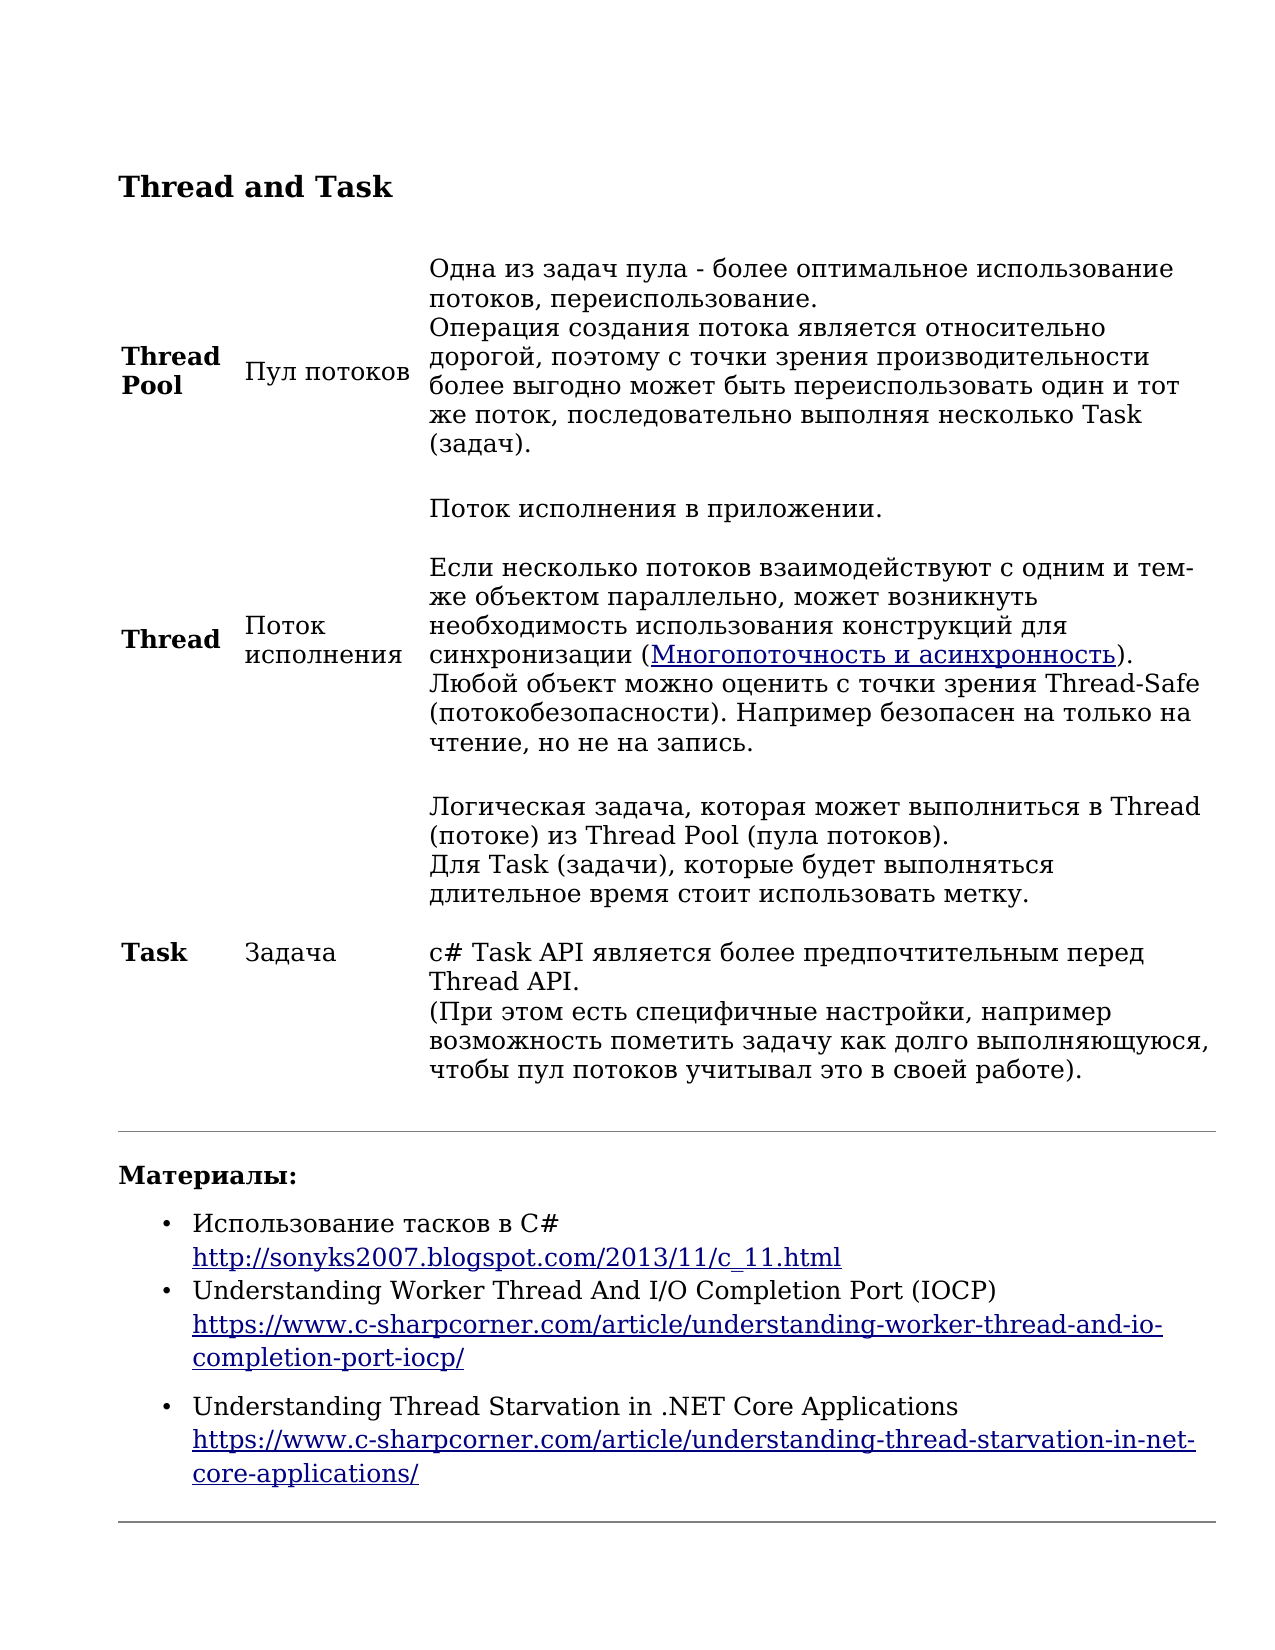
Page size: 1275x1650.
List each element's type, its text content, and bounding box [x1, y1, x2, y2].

table_header [241, 217, 426, 252]
table_cell Поток исполнения в приложении. Если несколько потоков взаимодействуют с одним и тем-же объектом параллельно, может возникнуть необходимость использования конструкций для синхронизации (Многопоточность и асинхронность). Любой объект можно оценить с точки зрения Thread-Safe (потокобезопасности). Например безопасен на только на чтение, но не на запись. [426, 491, 1216, 789]
table_cell Пул потоков [241, 252, 426, 491]
table_cell Task [118, 789, 241, 1117]
table_cell Логическая задача, которая может выполниться в Thread (потоке) из Thread Pool (пула потоков). Для Task (задачи), которые будет выполняться длительное время стоит использовать метку. c# Task API является более предпочтительным перед Thread API. (При этом есть специфичные настройки, например возможность пометить задачу как долго выполняющуюся, чтобы пул потоков учитывал это в своей работе). [426, 789, 1216, 1117]
list Understanding Thread Starvation in .NET Core Applications https://www.c-sharpcorner.com/article/understanding-thread-starvation-in-net-core-applications/ [162, 1392, 1216, 1488]
table_header [426, 217, 1216, 252]
table_cell Thread Pool [118, 252, 241, 491]
table_cell Одна из задач пула - более оптимальное использование потоков, переиспользование. Операция создания потока является относительно дорогой, поэтому с точки зрения производительности более выгодно может быть переиспользовать один и тот же поток, последовательно выполняя несколько Task (задач). [426, 252, 1216, 491]
table_cell Задача [241, 789, 426, 1117]
list Understanding Worker Thread And I/O Completion Port (IOCP) https://www.c-sharpcorner.com/article/understanding-worker-thread-and-io-completion-port-iocp/ [162, 1276, 1216, 1373]
table_cell Поток исполнения [241, 491, 426, 789]
table_cell Thread [118, 491, 241, 789]
list Использование тасков в C# http://sonyks2007.blogspot.com/2013/11/c_11.html [162, 1209, 1216, 1272]
subtitle Thread and Task [118, 170, 1216, 204]
table_header [118, 217, 241, 252]
text Материалы: [118, 1161, 1216, 1190]
